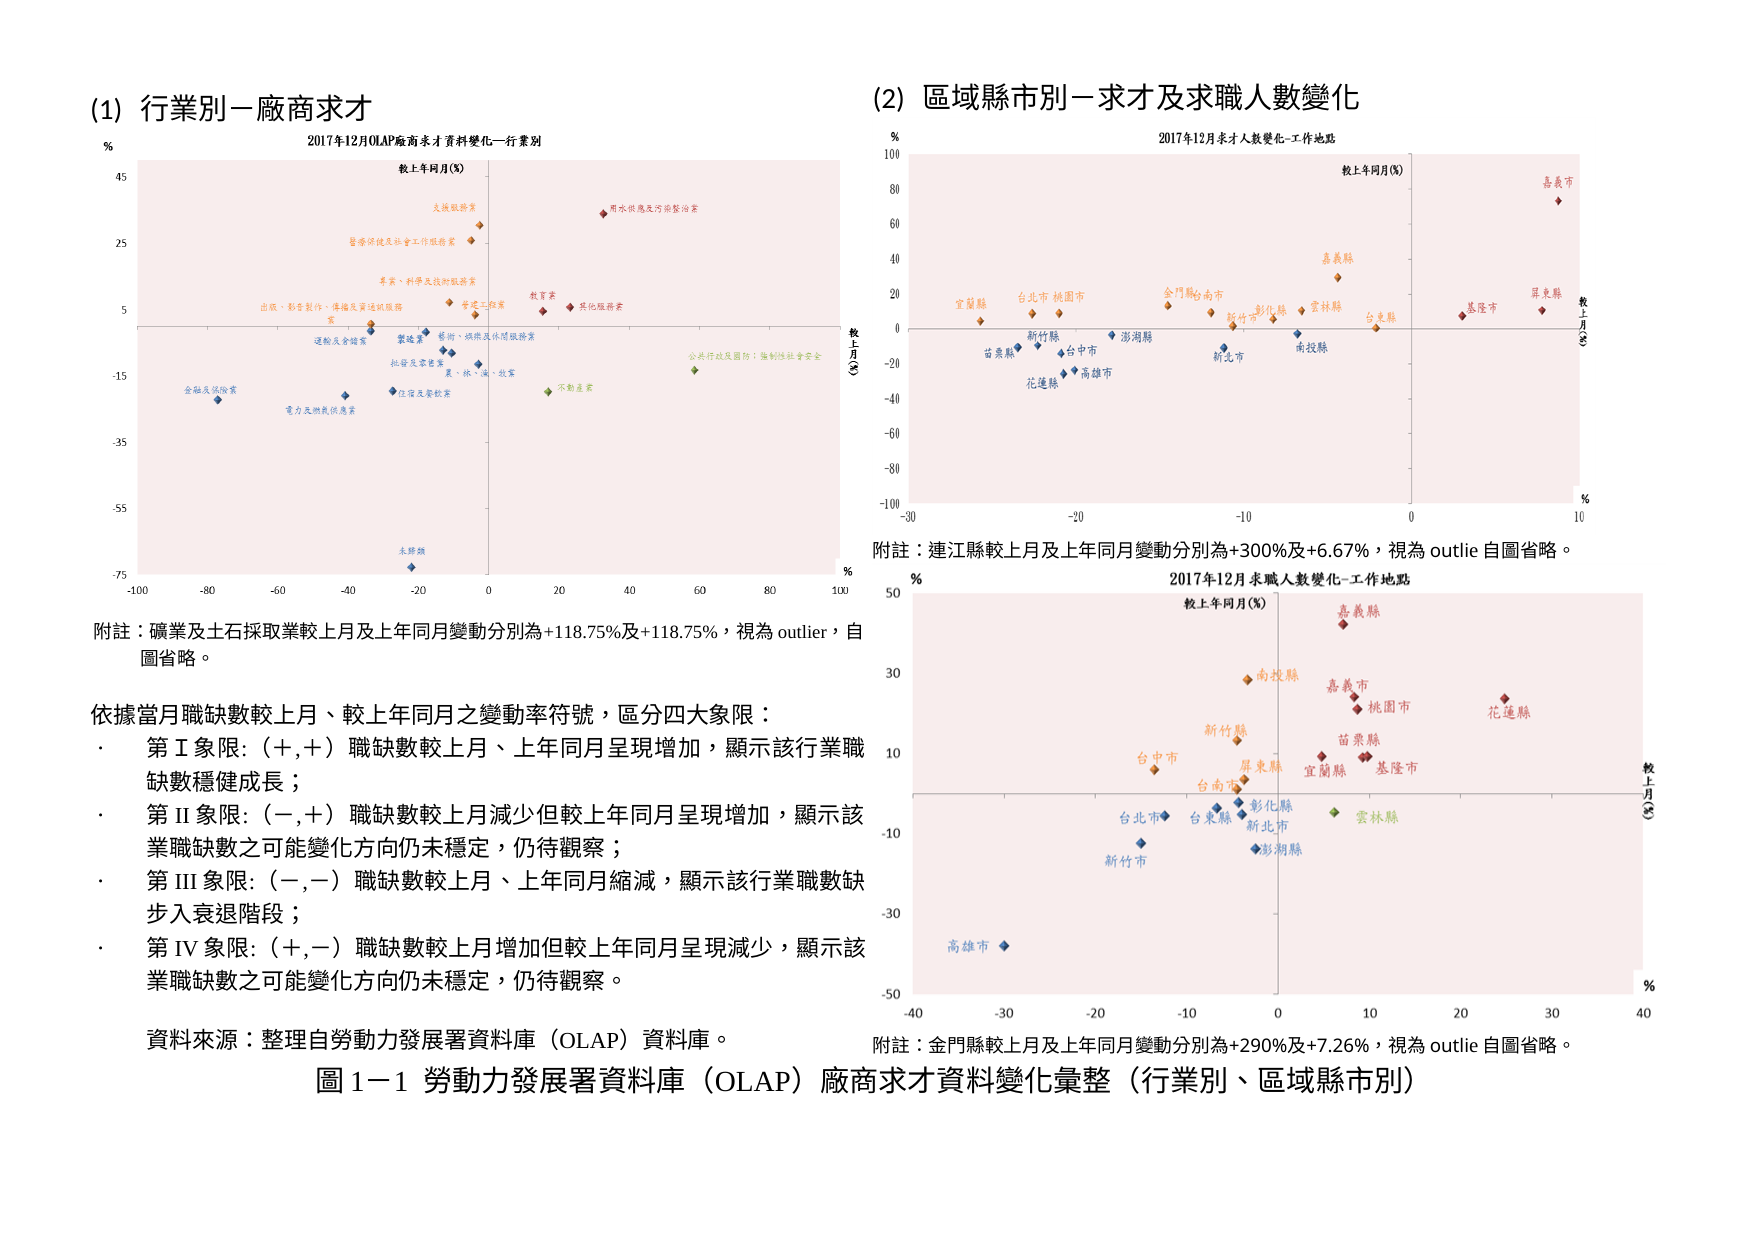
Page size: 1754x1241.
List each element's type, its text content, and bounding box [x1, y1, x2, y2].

picture [872, 563, 1666, 1031]
table_header 區域縣市別－求才及求職人數變化 附註：連江縣較上月及上年同月變動分別為+300%及+6.67%，視為outlie自圖省略。 附註：金門縣較上月及上年同月變動分別為+290%及+7.26%，視為outlie自圖省略。 [870, 75, 1667, 1058]
text 圖1－1 勞動力發展署資料庫（OLAP）廠商求才資料變化彙整（行業別、區域縣市別） [75, 1058, 1679, 1100]
picture [90, 127, 870, 605]
picture [872, 117, 1596, 535]
table_cell 附註：礦業及土石採取業較上月及上年同月變動分別為+118.75%及+118.75%，視為outlier，自圖省略。 依據當月職缺數較上月、較上年同月之變動率符號，區分四大象限： 第Ｉ象限:（＋,＋）職缺數較上月、上年同月呈現增加，顯示該行業職缺數穩健成長； 第II象限:（－,＋）職缺數較上月減少但較上年同月呈現增加，顯示該業職缺數之可能變化方向仍未穩定，仍待觀察； 第III象限:（－,－）職缺數較上月、上年同月縮減，顯示該行業職數缺步入衰退階段； 第IV象限:（＋,－）職缺數較上月增加但較上年同月呈現減少，顯示該業職缺數之可能變化方向仍未穩定，仍待觀察。 資料來源：整理自勞動力發展署資料庫（OLAP）資料庫。 [87, 616, 869, 1058]
table_header 行業別－廠商求才 [87, 75, 869, 616]
